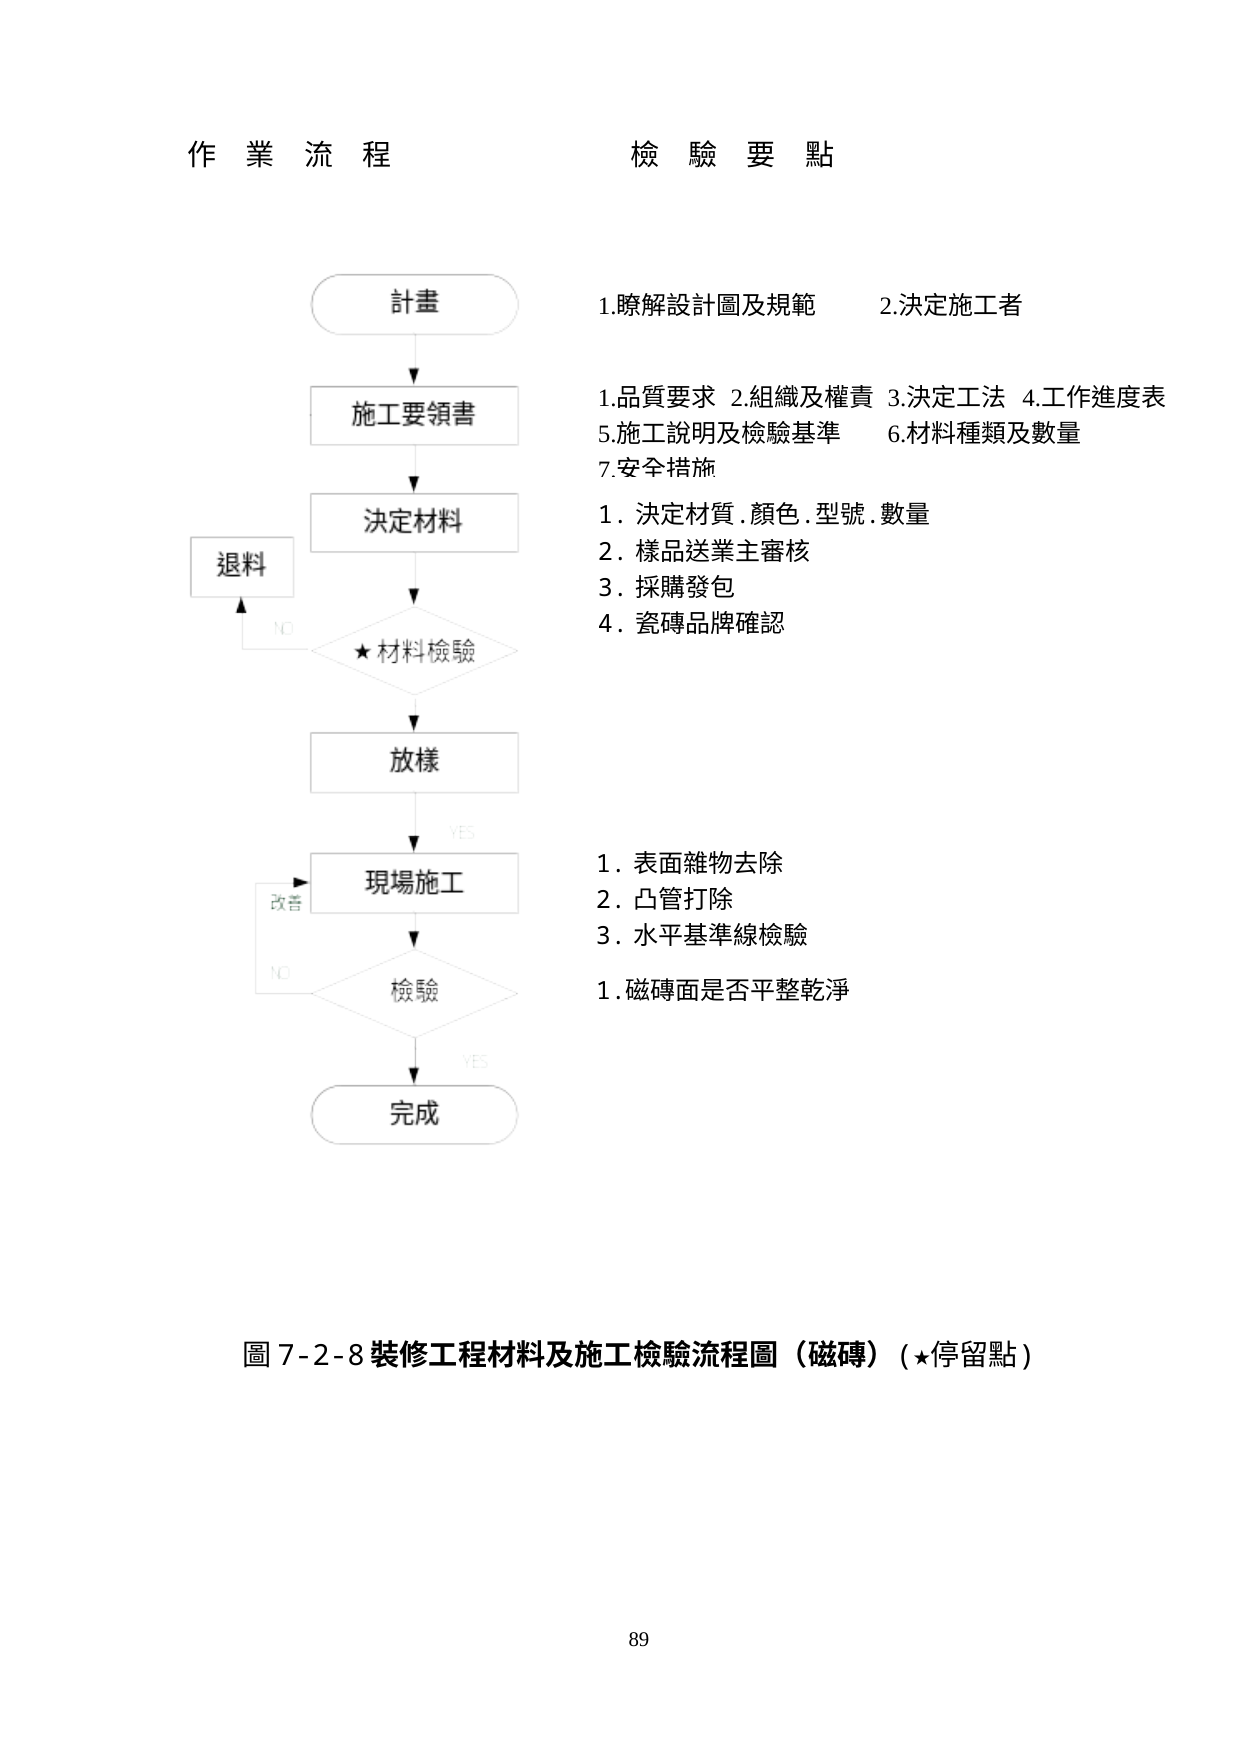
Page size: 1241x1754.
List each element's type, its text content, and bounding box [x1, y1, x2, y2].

text 作 業 流 程 檢 驗 要 點 [187, 132, 1090, 174]
text 1.磁磚面是否平整乾淨 [596, 970, 1196, 1007]
text 5.施工說明及檢驗基準 6.材料種類及數量 [598, 413, 1181, 449]
text 1.瞭解設計圖及規範 2.決定施工者 [598, 285, 1039, 321]
list 瓷磚品牌確認 [598, 603, 1198, 640]
list 凸管打除 [596, 879, 1196, 916]
text 1.品質要求 2.組織及權責 3.決定工法 4.工作進度表 [598, 377, 1181, 413]
list 表面雜物去除 [596, 843, 1196, 879]
list 樣品送業主審核 [598, 531, 1198, 567]
text 圖7-2-8裝修工程材料及施工檢驗流程圖（磁磚）(★停留點) [187, 1332, 1090, 1374]
list 決定材質.顏色.型號.數量 [598, 495, 1198, 531]
list 水平基準線檢驗 [596, 916, 1196, 952]
list 採購發包 [598, 567, 1198, 603]
text 7.安全措施 [598, 449, 1181, 477]
